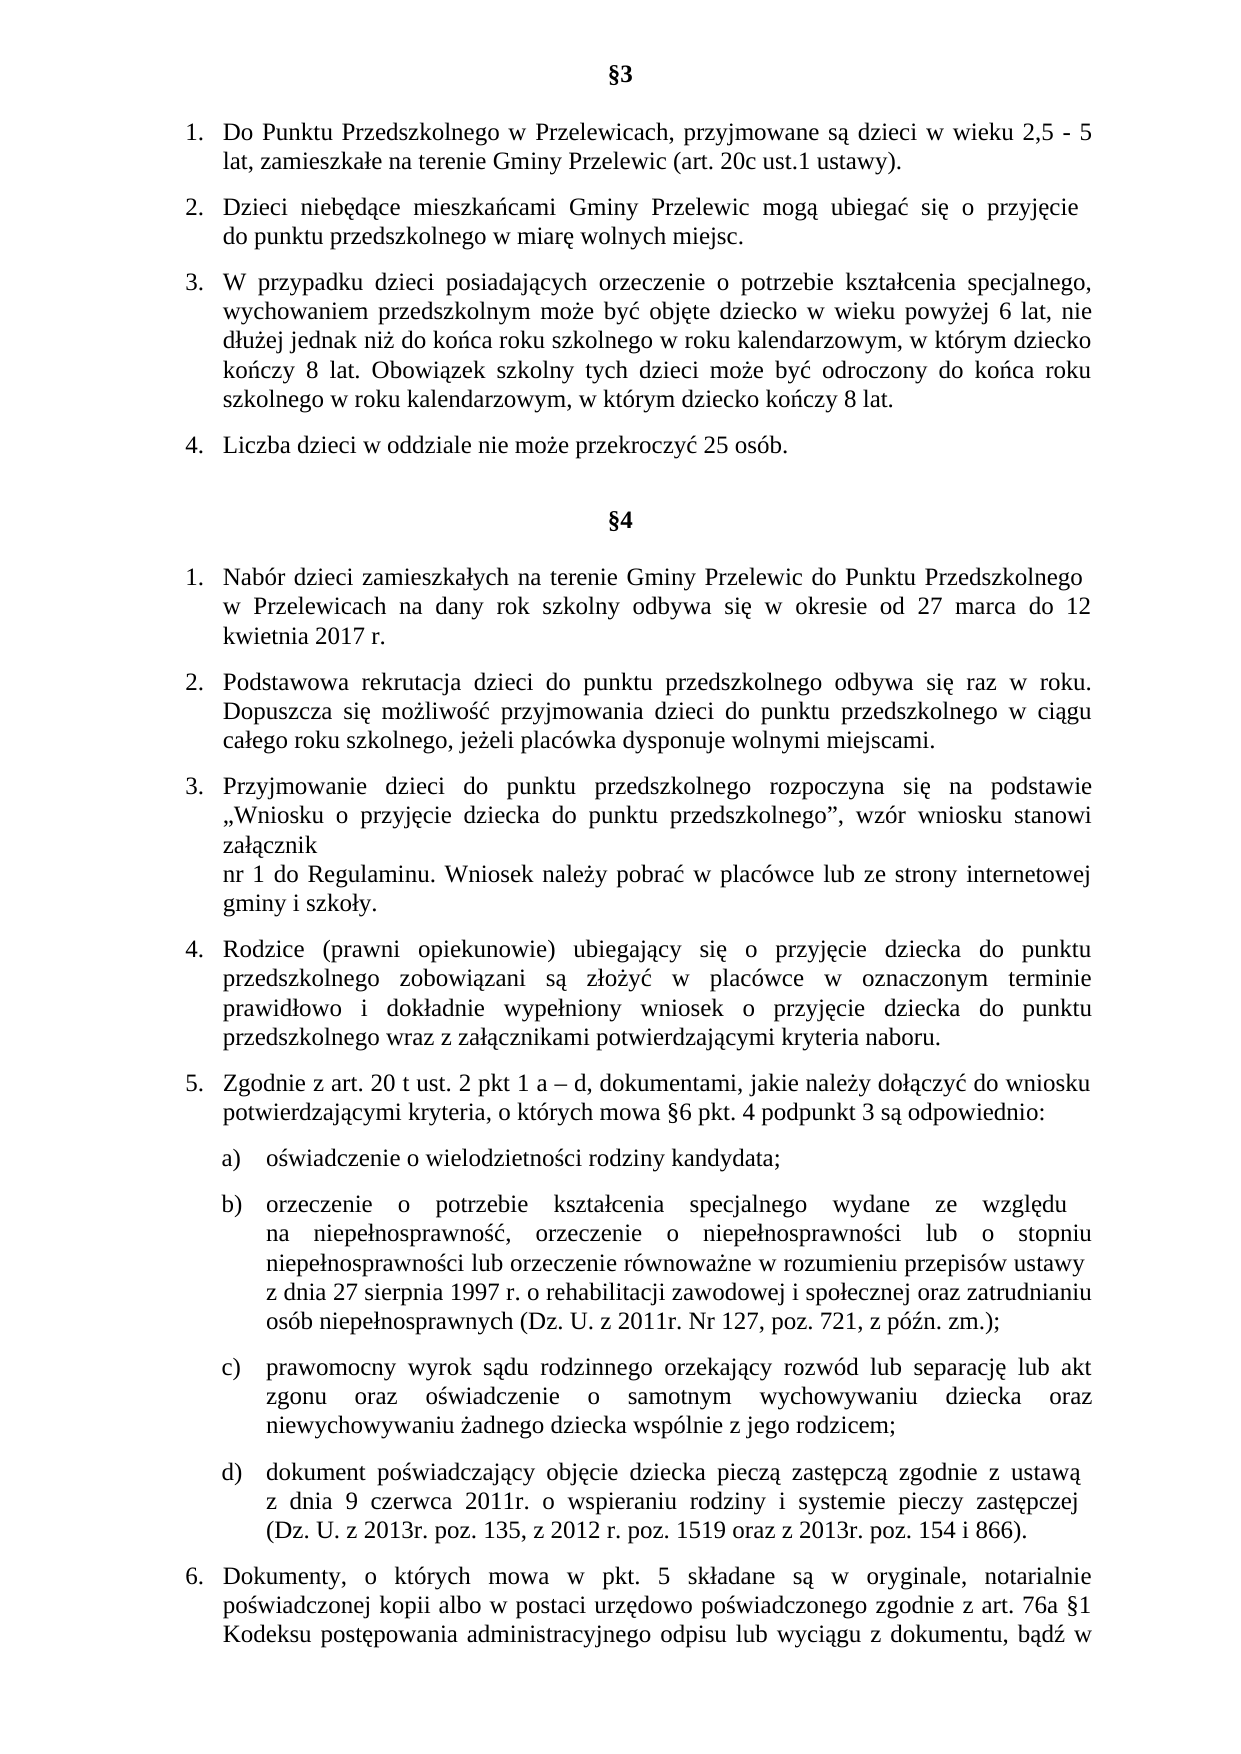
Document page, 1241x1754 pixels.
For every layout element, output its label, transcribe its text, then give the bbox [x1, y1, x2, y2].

text §3 [148, 59, 1093, 88]
list Dzieci niebędące mieszkańcami Gminy Przelewic mogą ubiegać się o przyjęcie do punktu przedszkolnego w miarę wolnych miejsc. [185, 192, 1093, 250]
list Liczba dzieci w oddziale nie może przekroczyć 25 osób. [185, 430, 1093, 459]
list Nabór dzieci zamieszkałych na terenie Gminy Przelewic do Punktu Przedszkolnego w Przelewicach na dany rok szkolny odbywa się w okresie od 27 marca do 12 kwietnia 2017 r. [185, 562, 1093, 649]
text §4 [148, 505, 1093, 533]
list W przypadku dzieci posiadających orzeczenie o potrzebie kształcenia specjalnego, wychowaniem przedszkolnym może być objęte dziecko w wieku powyżej 6 lat, nie dłużej jednak niż do końca roku szkolnego w roku kalendarzowym, w którym dziecko kończy 8 lat. Obowiązek szkolny tych dzieci może być odroczony do końca roku szkolnego w roku kalendarzowym, w którym dziecko kończy 8 lat. [185, 267, 1093, 413]
list oświadczenie o wielodzietności rodziny kandydata; [221, 1143, 1093, 1172]
list orzeczenie o potrzebie kształcenia specjalnego wydane ze względu na niepełnosprawność, orzeczenie o niepełnosprawności lub o stopniu niepełnosprawności lub orzeczenie równoważne w rozumieniu przepisów ustawy z dnia 27 sierpnia 1997 r. o rehabilitacji zawodowej i społecznej oraz zatrudnianiu osób niepełnosprawnych (Dz. U. z 2011r. Nr 127, poz. 721, z późn. zm.); [221, 1189, 1093, 1335]
list dokument poświadczający objęcie dziecka pieczą zastępczą zgodnie z ustawą z dnia 9 czerwca 2011r. o wspieraniu rodziny i systemie pieczy zastępczej (Dz. U. z 2013r. poz. 135, z 2012 r. poz. 1519 oraz z 2013r. poz. 154 i 866). [221, 1457, 1093, 1544]
list prawomocny wyrok sądu rodzinnego orzekający rozwód lub separację lub akt zgonu oraz oświadczenie o samotnym wychowywaniu dziecka oraz niewychowywaniu żadnego dziecka wspólnie z jego rodzicem; [221, 1352, 1093, 1439]
list Dokumenty, o których mowa w pkt. 5 składane są w oryginale, notarialnie poświadczonej kopii albo w postaci urzędowo poświadczonego zgodnie z art. 76a §1 Kodeksu postępowania administracyjnego odpisu lub wyciągu z dokumentu, bądź w [185, 1561, 1093, 1648]
list Zgodnie z art. 20 t ust. 2 pkt 1 a – d, dokumentami, jakie należy dołączyć do wniosku potwierdzającymi kryteria, o których mowa §6 pkt. 4 podpunkt 3 są odpowiednio: [185, 1068, 1093, 1126]
list Rodzice (prawni opiekunowie) ubiegający się o przyjęcie dziecka do punktu przedszkolnego zobowiązani są złożyć w placówce w oznaczonym terminie prawidłowo i dokładnie wypełniony wniosek o przyjęcie dziecka do punktu przedszkolnego wraz z załącznikami potwierdzającymi kryteria naboru. [185, 934, 1093, 1051]
list Do Punktu Przedszkolnego w Przelewicach, przyjmowane są dzieci w wieku 2,5 - 5 lat, zamieszkałe na terenie Gminy Przelewic (art. 20c ust.1 ustawy). [185, 117, 1093, 174]
list Przyjmowanie dzieci do punktu przedszkolnego rozpoczyna się na podstawie „Wniosku o przyjęcie dziecka do punktu przedszkolnego”, wzór wniosku stanowi załącznik nr 1 do Regulaminu. Wniosek należy pobrać w placówce lub ze strony internetowej gminy i szkoły. [185, 771, 1093, 917]
list Podstawowa rekrutacja dzieci do punktu przedszkolnego odbywa się raz w roku. Dopuszcza się możliwość przyjmowania dzieci do punktu przedszkolnego w ciągu całego roku szkolnego, jeżeli placówka dysponuje wolnymi miejscami. [185, 667, 1093, 754]
